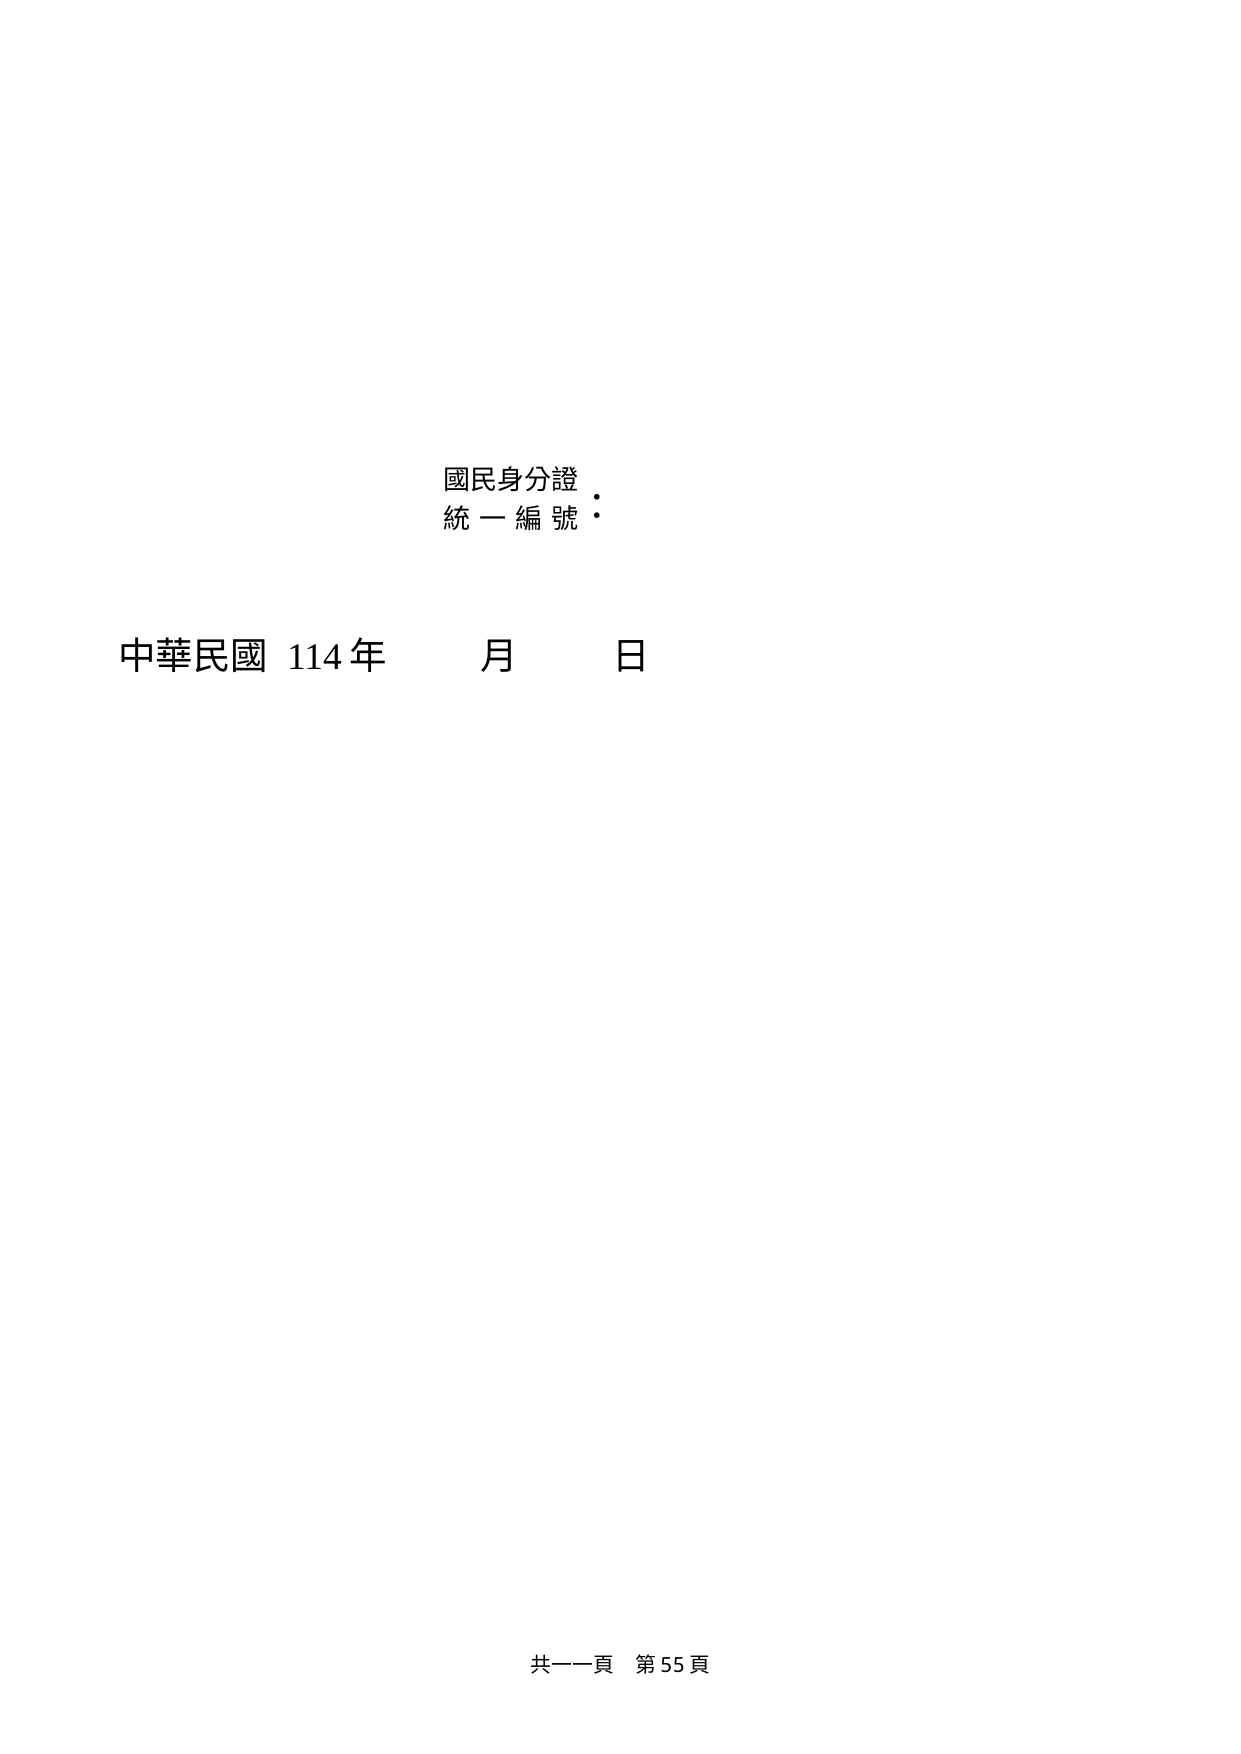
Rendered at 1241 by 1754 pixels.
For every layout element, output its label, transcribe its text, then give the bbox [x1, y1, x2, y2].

text 國民身分證統一編號： [118, 424, 1122, 549]
text 中華民國 114年 月 日 [118, 612, 1122, 674]
